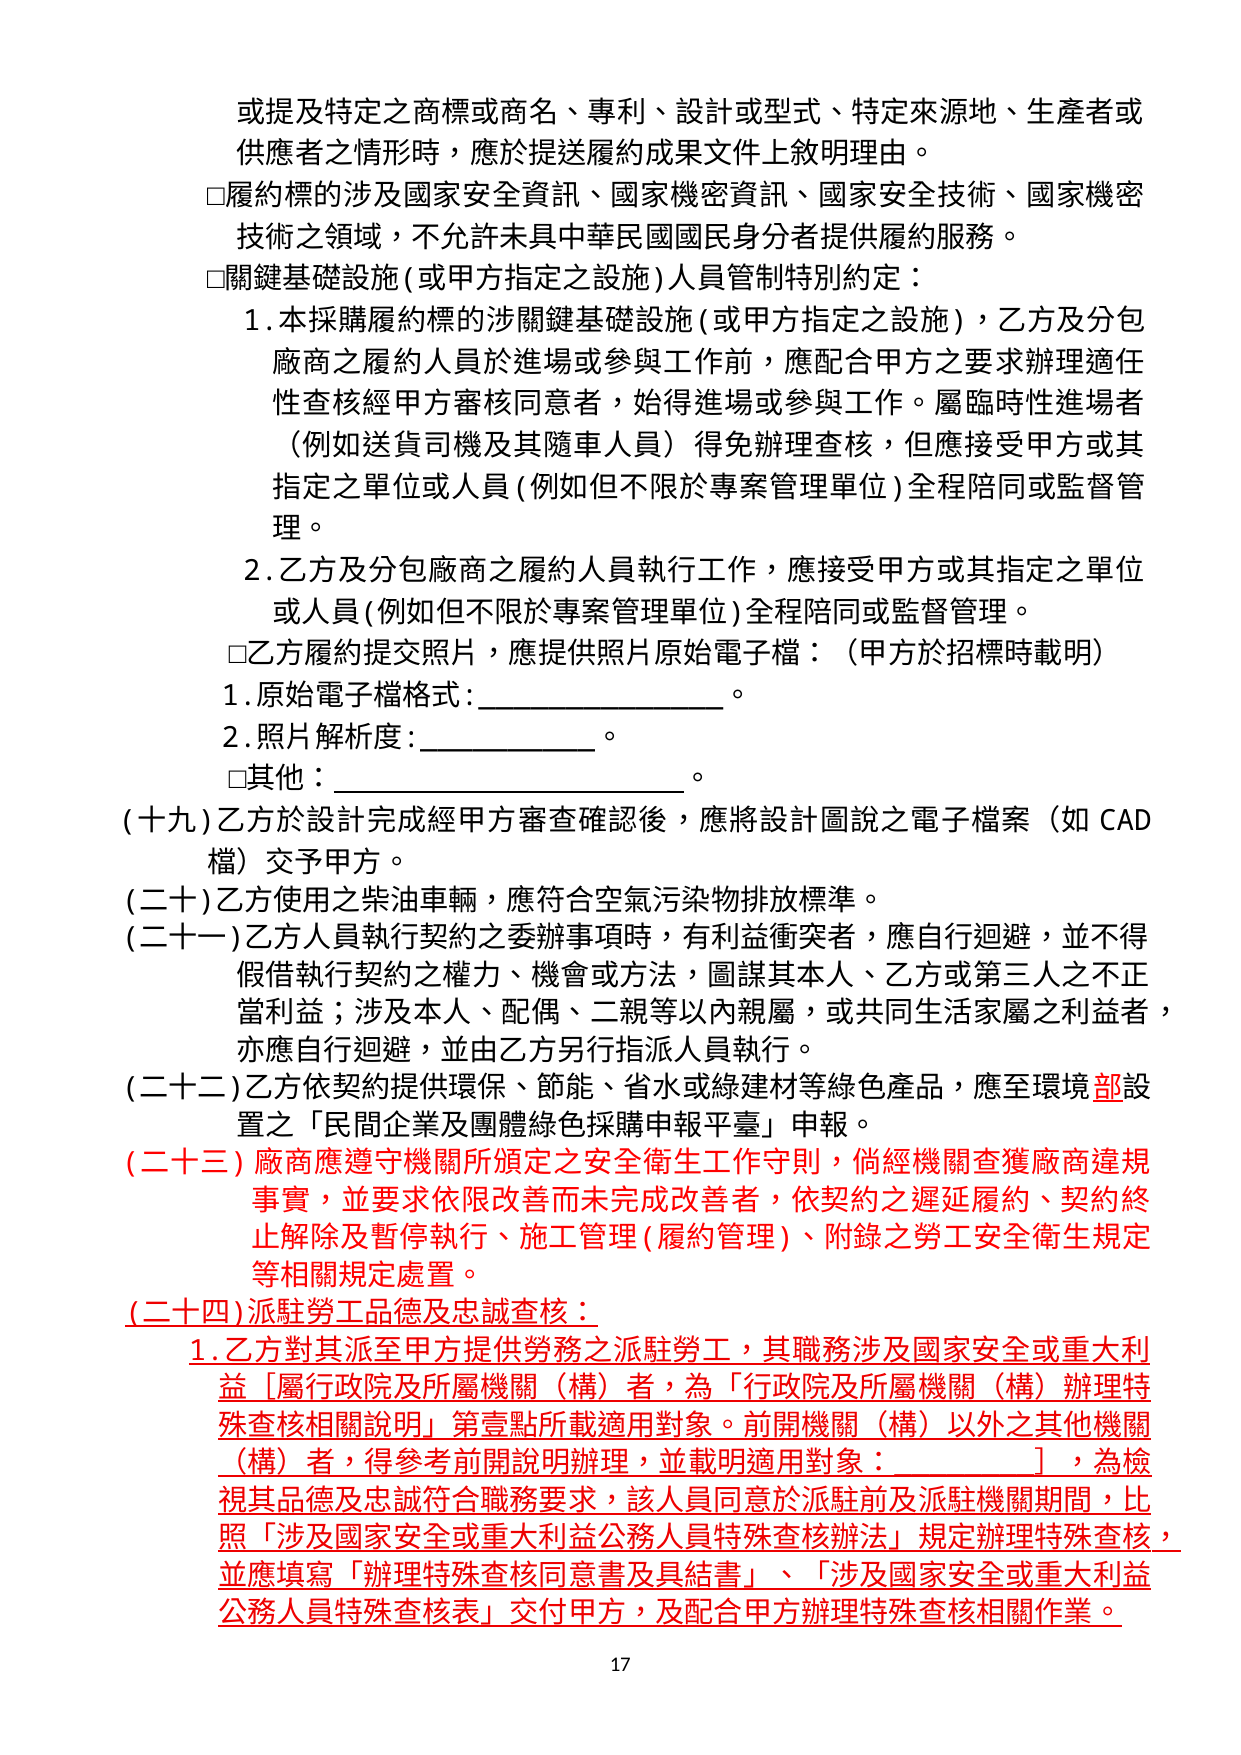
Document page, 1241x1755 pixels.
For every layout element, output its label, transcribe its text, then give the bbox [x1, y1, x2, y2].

text 2.乙方及分包廠商之履約人員執行工作，應接受甲方或其指定之單位或人員(例如但不限於專案管理單位)全程陪同或監督管理。 [243, 547, 1146, 630]
text 1.原始電子檔格式:______________。 [89, 672, 1146, 714]
text (二十一)乙方人員執行契約之委辦事項時，有利益衝突者，應自行迴避，並不得假借執行契約之權力、機會或方法，圖謀其本人、乙方或第三人之不正當利益；涉及本人、配偶、二親等以內親屬，或共同生活家屬之利益者，亦應自行迴避，並由乙方另行指派人員執行。 [122, 918, 1152, 1068]
text □乙方履約提交照片，應提供照片原始電子檔：（甲方於招標時載明） [89, 630, 1146, 672]
text 1.本採購履約標的涉關鍵基礎設施(或甲方指定之設施)，乙方及分包廠商之履約人員於進場或參與工作前，應配合甲方之要求辦理適任性查核經甲方審核同意者，始得進場或參與工作。屬臨時性進場者（例如送貨司機及其隨車人員）得免辦理查核，但應接受甲方或其指定之單位或人員(例如但不限於專案管理單位)全程陪同或監督管理。 [243, 297, 1146, 547]
text 或提及特定之商標或商名、專利、設計或型式、特定來源地、生產者或供應者之情形時，應於提送履約成果文件上敘明理由。 [207, 89, 1146, 172]
text □關鍵基礎設施(或甲方指定之設施)人員管制特別約定： [207, 255, 1146, 297]
text (十九)乙方於設計完成經甲方審查確認後，應將設計圖說之電子檔案（如CAD檔）交予甲方。 [118, 797, 1152, 880]
text 1.乙方對其派至甲方提供勞務之派駐勞工，其職務涉及國家安全或重大利益［屬行政院及所屬機關（構）者，為「行政院及所屬機關（構）辦理特殊查核相關說明」第壹點所載適用對象。前開機關（構）以外之其他機關（構）者，得參考前開說明辦理，並載明適用對象：________］，為檢視其品德及忠誠符合職務要求，該人員同意於派駐前及派駐機關期間，比照「涉及國家安全或重大利益公務人員特殊查核辦法」規定辦理特殊查核，並應填寫「辦理特殊查核同意書及具結書」、「涉及國家安全或重大利益公務人員特殊查核表」交付甲方，及配合甲方辦理特殊查核相關作業。 [189, 1330, 1152, 1630]
text □履約標的涉及國家安全資訊、國家機密資訊、國家安全技術、國家機密技術之領域，不允許未具中華民國國民身分者提供履約服務。 [207, 172, 1146, 255]
text 2.照片解析度:__________。 [89, 714, 1146, 755]
text (二十)乙方使用之柴油車輛，應符合空氣污染物排放標準。 [122, 880, 1152, 918]
text (二十四)派駐勞工品德及忠誠查核： [107, 1293, 1152, 1330]
text (二十二)乙方依契約提供環保、節能、省水或綠建材等綠色產品，應至環境部設置之「民間企業及團體綠色採購申報平臺」申報。 [122, 1068, 1152, 1143]
text □其他： 。 [89, 755, 1146, 797]
text (二十三) 廠商應遵守機關所頒定之安全衛生工作守則，倘經機關查獲廠商違規事實，並要求依限改善而未完成改善者，依契約之遲延履約、契約終止解除及暫停執行、施工管理(履約管理)、附錄之勞工安全衛生規定等相關規定處置。 [122, 1143, 1152, 1293]
